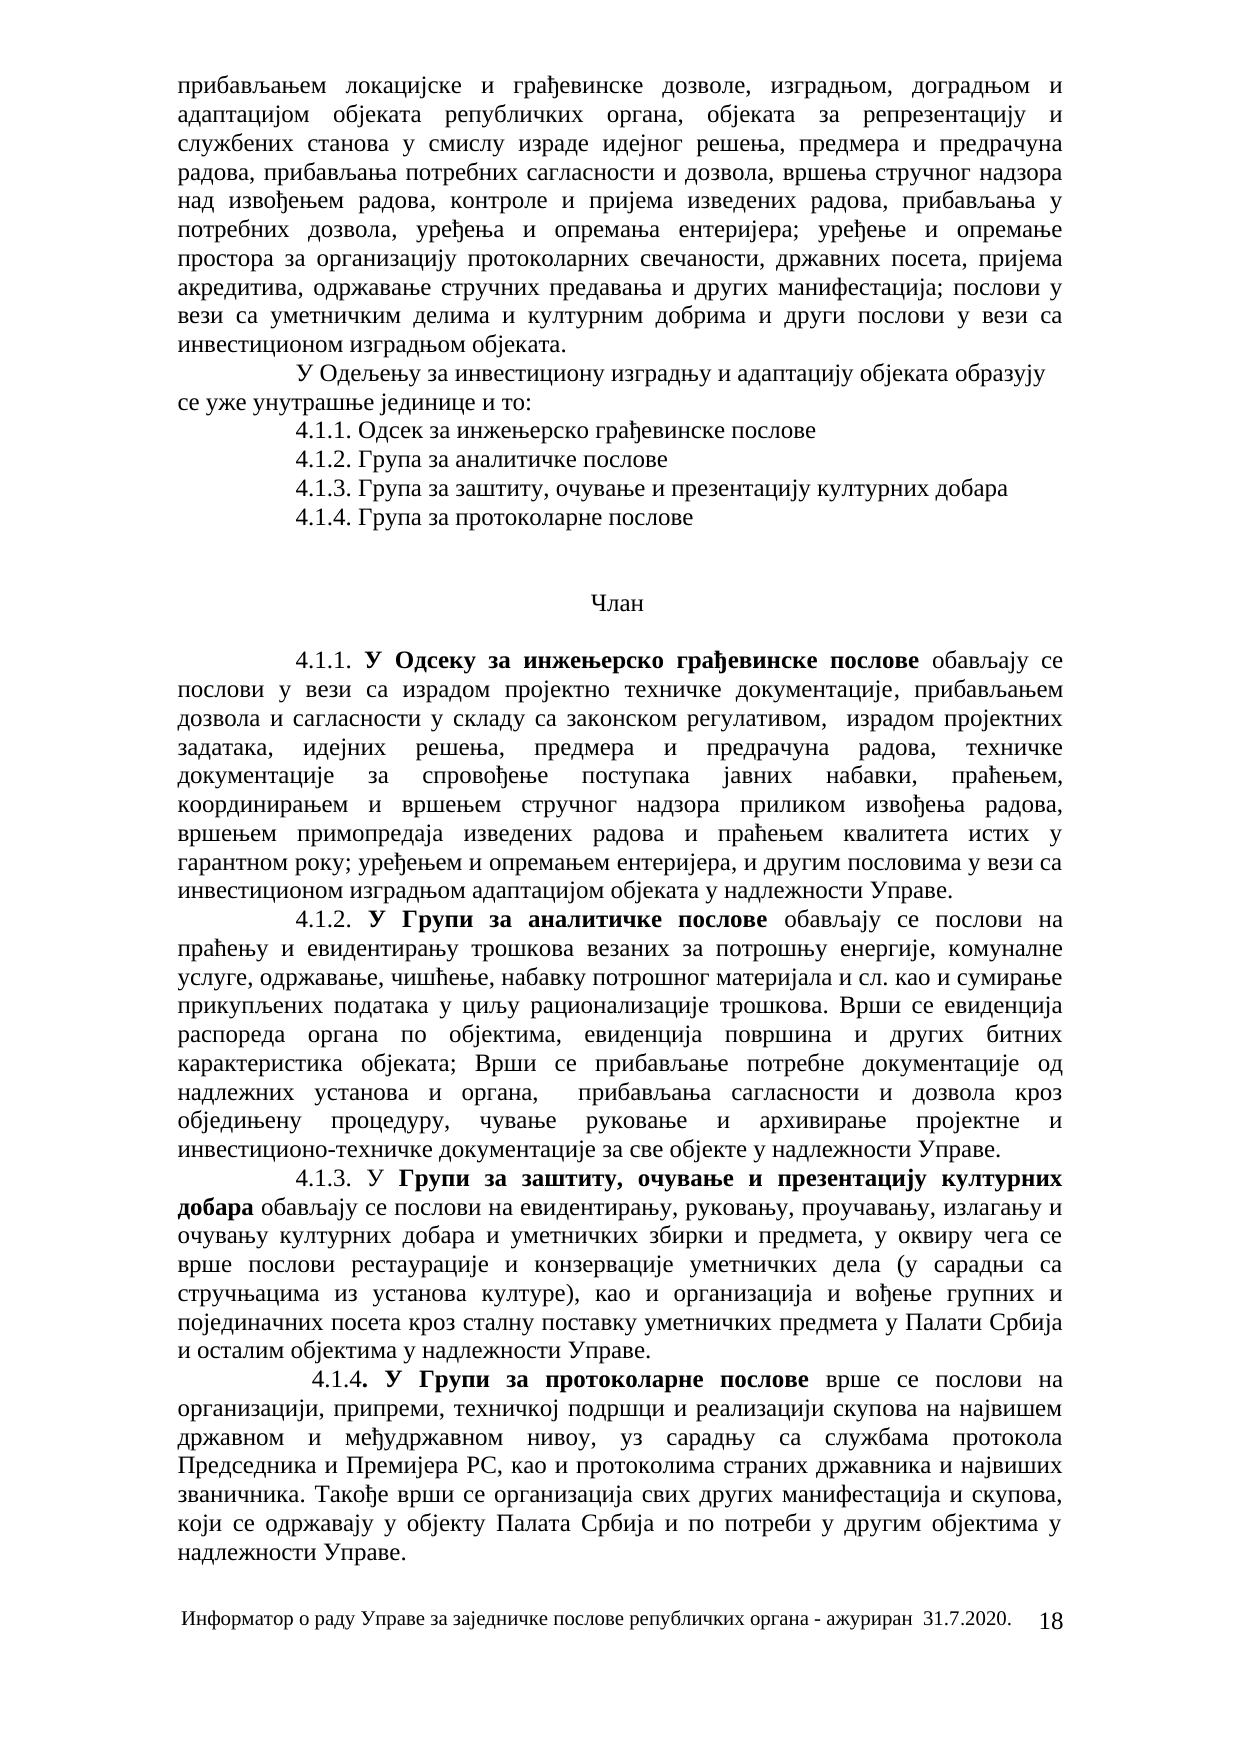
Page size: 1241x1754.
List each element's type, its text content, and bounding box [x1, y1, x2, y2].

text прибављањем локацијске и грађевинске дозволе, изградњом, доградњом и адаптацијом објеката републичких органа, објеката за репрезентацију и службених станова у смислу израде идејног решења, предмера и предрачуна радова, прибављања потребних сагласности и дозвола, вршења стручног надзора над извођењем радова, контроле и пријема изведених радова, прибављања у потребних дозвола, уређења и опремања ентеријера; уређење и опремање простора за организацију протоколарних свечаности, државних посета, пријема акредитива, одржавање стручних предавања и других манифестација; послови у вези са уметничким делима и културним добрима и други послови у вези са инвестиционом изградњом објеката. [177, 70, 1063, 358]
text 4.1.1. Одсек за инжењерско грађевинске послове [177, 415, 1063, 444]
text 4.1.4. У Групи за протоколарне послове врше се послови на организацији, припреми, техничкој подршци и реализацији скупова на највишем државном и међудржавном нивоу, уз сарадњу са службама протокола Председника и Премијера РС, као и протоколима страних државника и највиших званичника. Такође врши се организација свих других манифестација и скупова, који се одржавају у објекту Палата Србија и по потреби у другим објектима у надлежности Управе. [177, 1364, 1063, 1565]
text 4.1.2. Група за аналитичке послове [177, 444, 1063, 473]
text 4.1.2. У Групи за аналитичке послове обављају се послови на праћењу и евидентирању трошкова везаних за потрошњу енергије, комуналне услуге, одржавање, чишћење, набавку потрошног материјала и сл. као и сумирање прикупљених података у циљу рационализације трошкова. Врши се евиденција распореда органа по објектима, евиденција површина и других битних карактеристика објеката; Врши се прибављање потребне документације од надлежних установа и органа, прибављања сагласности и дозвола кроз обједињену процедуру, чување руковање и архивирање пројектне и инвестиционо-техничке документације за све објекте у надлежности Управе. [177, 904, 1063, 1163]
text 4.1.3. У Групи за заштиту, очување и презентацију културних добара обављају се послови на евидентирању, руковању, проучавању, излагању и очувању културних добара и уметничких збирки и предмета, у оквиру чега се врше послови рестаурације и конзервације уметничких дела (у сарадњи са стручњацима из установа културе), као и организација и вођење групних и појединачних посета кроз сталну поставку уметничких предмета у Палати Србија и осталим објектима у надлежности Управе. [177, 1163, 1063, 1364]
text У Одељењу за инвестициону изградњу и адаптацију објеката образују се уже унутрашње јединице и то: [177, 358, 1063, 415]
text Члан [177, 588, 1063, 617]
text 4.1.4. Група за протоколарне послове [177, 502, 1063, 530]
text 4.1.3. Група за заштиту, очување и презентацију културних добара [177, 473, 1063, 502]
text 4.1.1. У Одсеку за инжењерско грађевинске послове обављају се послови у вези са израдом пројектно техничке документације, прибављањем дозвола и сагласности у складу са законском регулативом, израдом пројектних задатака, идејних решења, предмера и предрачуна радова, техничке документације за спровођење поступака јавних набавки, праћењем, координирањем и вршењем стручног надзора приликом извођења радова, вршењем примопредаја изведених радова и праћењем квалитета истих у гарантном року; уређењем и опремањем ентеријера, и другим пословима у вези са инвестиционом изградњом адаптацијом објеката у надлежности Управе. [177, 645, 1063, 904]
